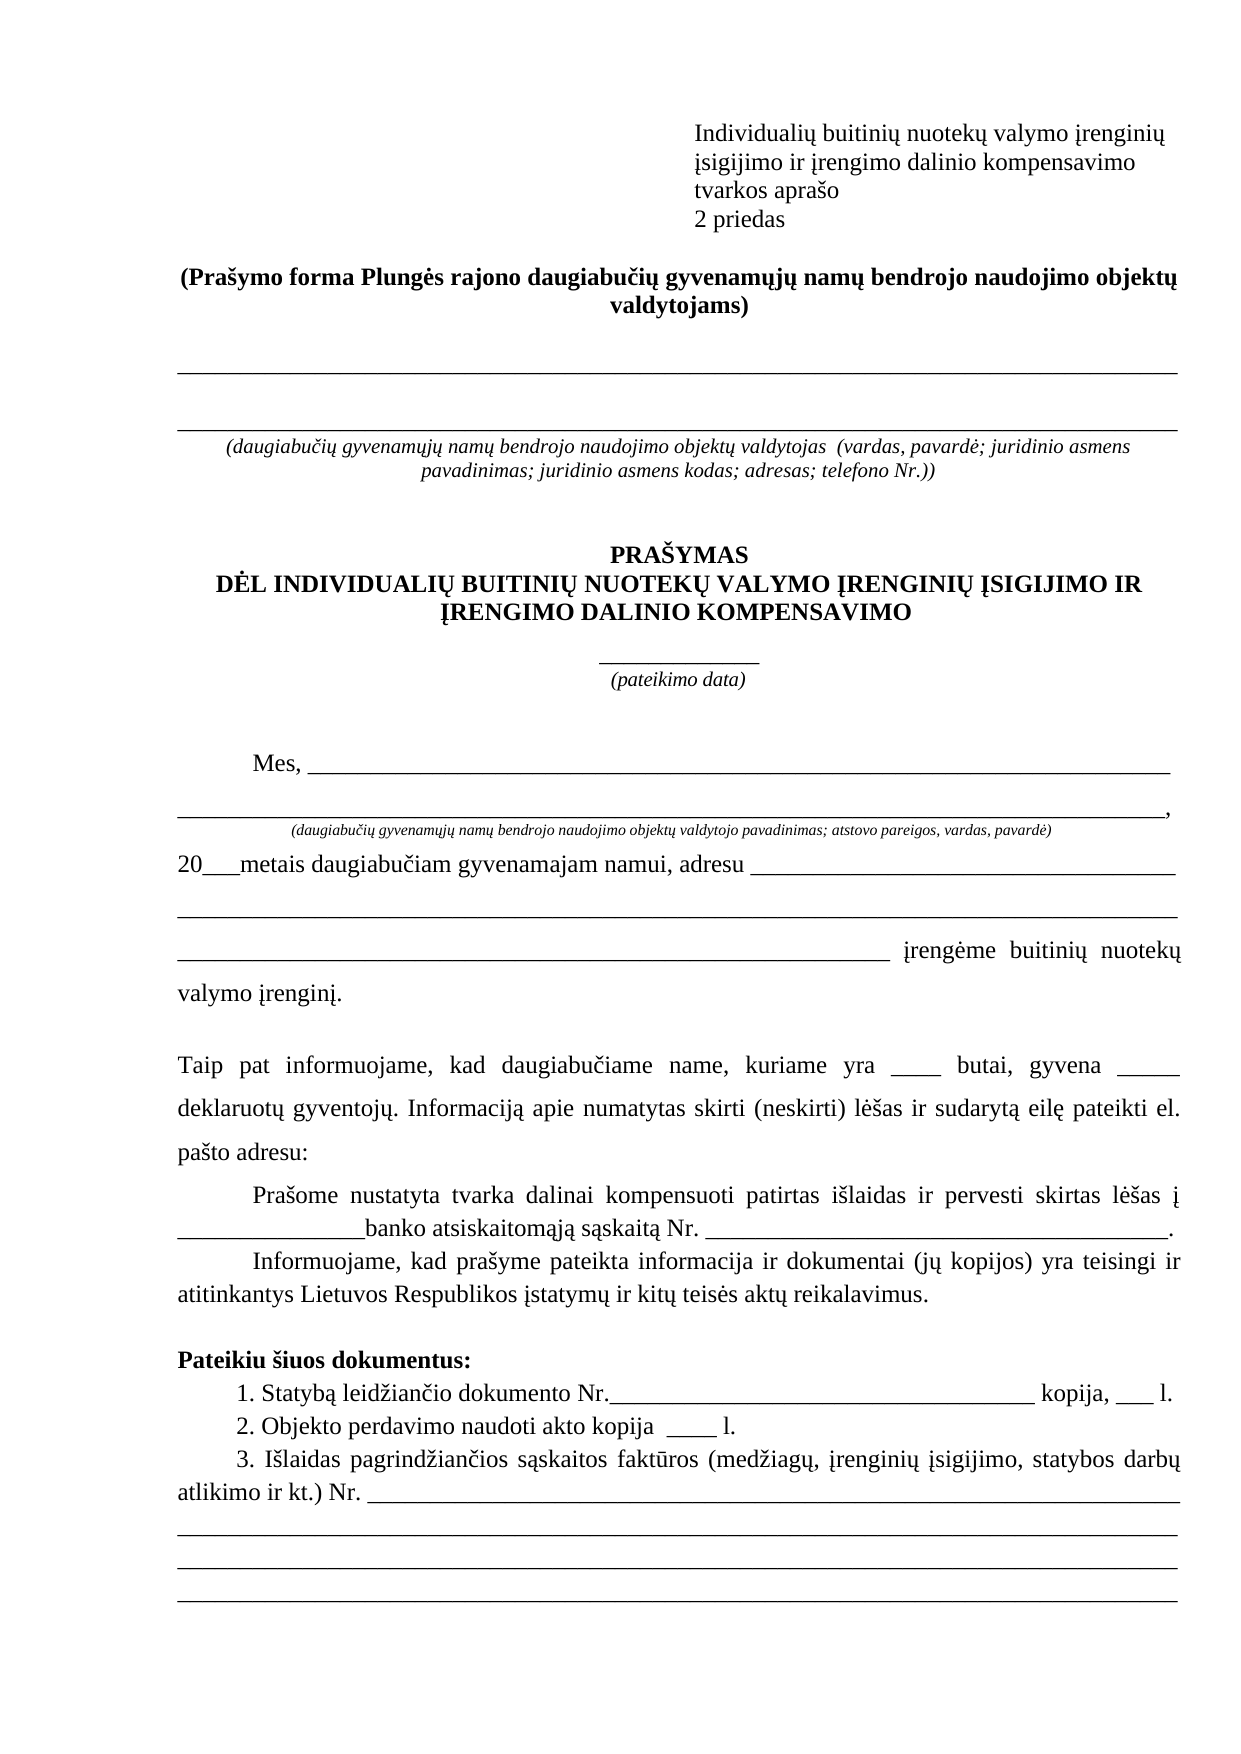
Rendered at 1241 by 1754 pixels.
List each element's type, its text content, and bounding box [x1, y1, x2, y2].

text ________________________________________________________________________________ [177, 348, 1181, 377]
text (pateikimo data) [177, 667, 1181, 691]
text Taip pat informuojame, kad daugiabučiame name, kuriame yra ____ butai, gyvena _____ deklaruotų gyventojų. Informaciją apie numatytas skirti (neskirti) lėšas ir sudarytą eilę pateikti el. pašto adresu: [177, 1050, 1181, 1165]
text ________________________________________________________________________________ [177, 1510, 1181, 1539]
text (daugiabučių gyvenamųjų namų bendrojo naudojimo objektų valdytojo pavadinimas; atstovo pareigos, vardas, pavardė) [177, 820, 1181, 849]
text 20___metais daugiabučiam gyvenamajam namui, adresu __________________________________ [177, 849, 1181, 878]
text 3. Išlaidas pagrindžiančios sąskaitos faktūros (medžiagų, įrenginių įsigijimo, statybos darbų atlikimo ir kt.) Nr. _________________________________________________________________ [177, 1444, 1181, 1506]
text Mes, _____________________________________________________________________ [177, 748, 1181, 777]
text (Prašymo forma Plungės rajono daugiabučių gyvenamųjų namų bendrojo naudojimo objektų valdytojams) [177, 262, 1181, 319]
text (daugiabučių gyvenamųjų namų bendrojo naudojimo objektų valdytojas (vardas, pavardė; juridinio asmens pavadinimas; juridinio asmens kodas; adresas; telefono Nr.)) [177, 434, 1181, 482]
text _______________________________________________________________________________, [177, 792, 1181, 820]
text Individualių buitinių nuotekų valymo įrenginių [694, 118, 1181, 147]
text Prašome nustatyta tvarka dalinai kompensuoti patirtas išlaidas ir pervesti skirtas lėšas į _______________banko atsiskaitomąją sąskaitą Nr. _____________________________________. [177, 1180, 1181, 1242]
text DĖL individualiŲ BUITINIŲ nuotekų valymo įrenginiŲ įsigijimo ir įrengimo DALINIO kompensavimo [177, 569, 1181, 626]
text ________________________________________________________________________________ [177, 406, 1181, 434]
text įsigijimo ir įrengimo dalinio kompensavimo [694, 147, 1181, 176]
text _________________________________________________________________________________________________________________________________________ įrengėme buitinių nuotekų valymo įrenginį. [177, 892, 1181, 1007]
text tvarkos aprašo [694, 176, 1181, 204]
text ________________________________________________________________________________ [177, 1543, 1181, 1572]
text 1. Statybą leidžiančio dokumento Nr.__________________________________ kopija, ___ l. [177, 1378, 1181, 1407]
text 2 priedas [694, 204, 1181, 233]
text Informuojame, kad prašyme pateikta informacija ir dokumentai (jų kopijos) yra teisingi ir atitinkantys Lietuvos Respublikos įstatymų ir kitų teisės aktų reikalavimus. [177, 1246, 1181, 1308]
text PRAŠYMAS [177, 540, 1181, 569]
text _____________ [177, 638, 1181, 667]
text ________________________________________________________________________________ [177, 1576, 1181, 1605]
text 2. Objekto perdavimo naudoti akto kopija ____ l. [177, 1411, 1181, 1440]
text Pateikiu šiuos dokumentus: [177, 1345, 1181, 1374]
